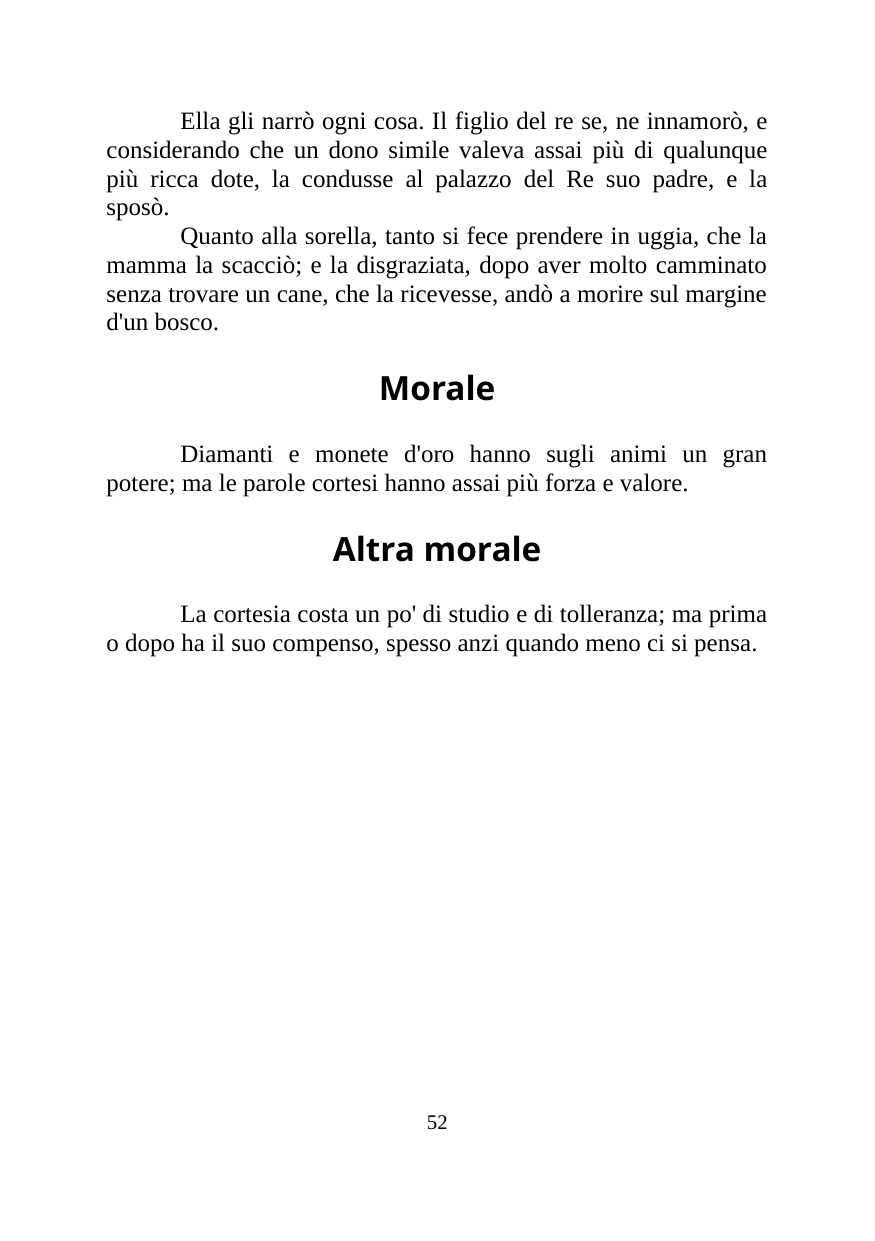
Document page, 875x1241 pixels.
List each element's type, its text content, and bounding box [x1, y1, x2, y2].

text Altra morale [106, 525, 768, 571]
text Ella gli narrò ogni cosa. Il figlio del re se, ne innamorò, e considerando che un dono simile valeva assai più di qualunque più ricca dote, la condusse al palazzo del Re suo padre, e la sposò. [106, 106, 768, 221]
text La cortesia costa un po' di studio e di tolleranza; ma prima o dopo ha il suo compenso, spesso anzi quando meno ci si pensa. [106, 599, 768, 657]
text Morale [106, 365, 768, 410]
text Quanto alla sorella, tanto si fece prendere in uggia, che la mamma la scacciò; e la disgraziata, dopo aver molto camminato senza trovare un cane, che la ricevesse, andò a morire sul margine d'un bosco. [106, 221, 768, 336]
text Diamanti e monete d'oro hanno sugli animi un gran potere; ma le parole cortesi hanno assai più forza e valore. [106, 439, 768, 497]
